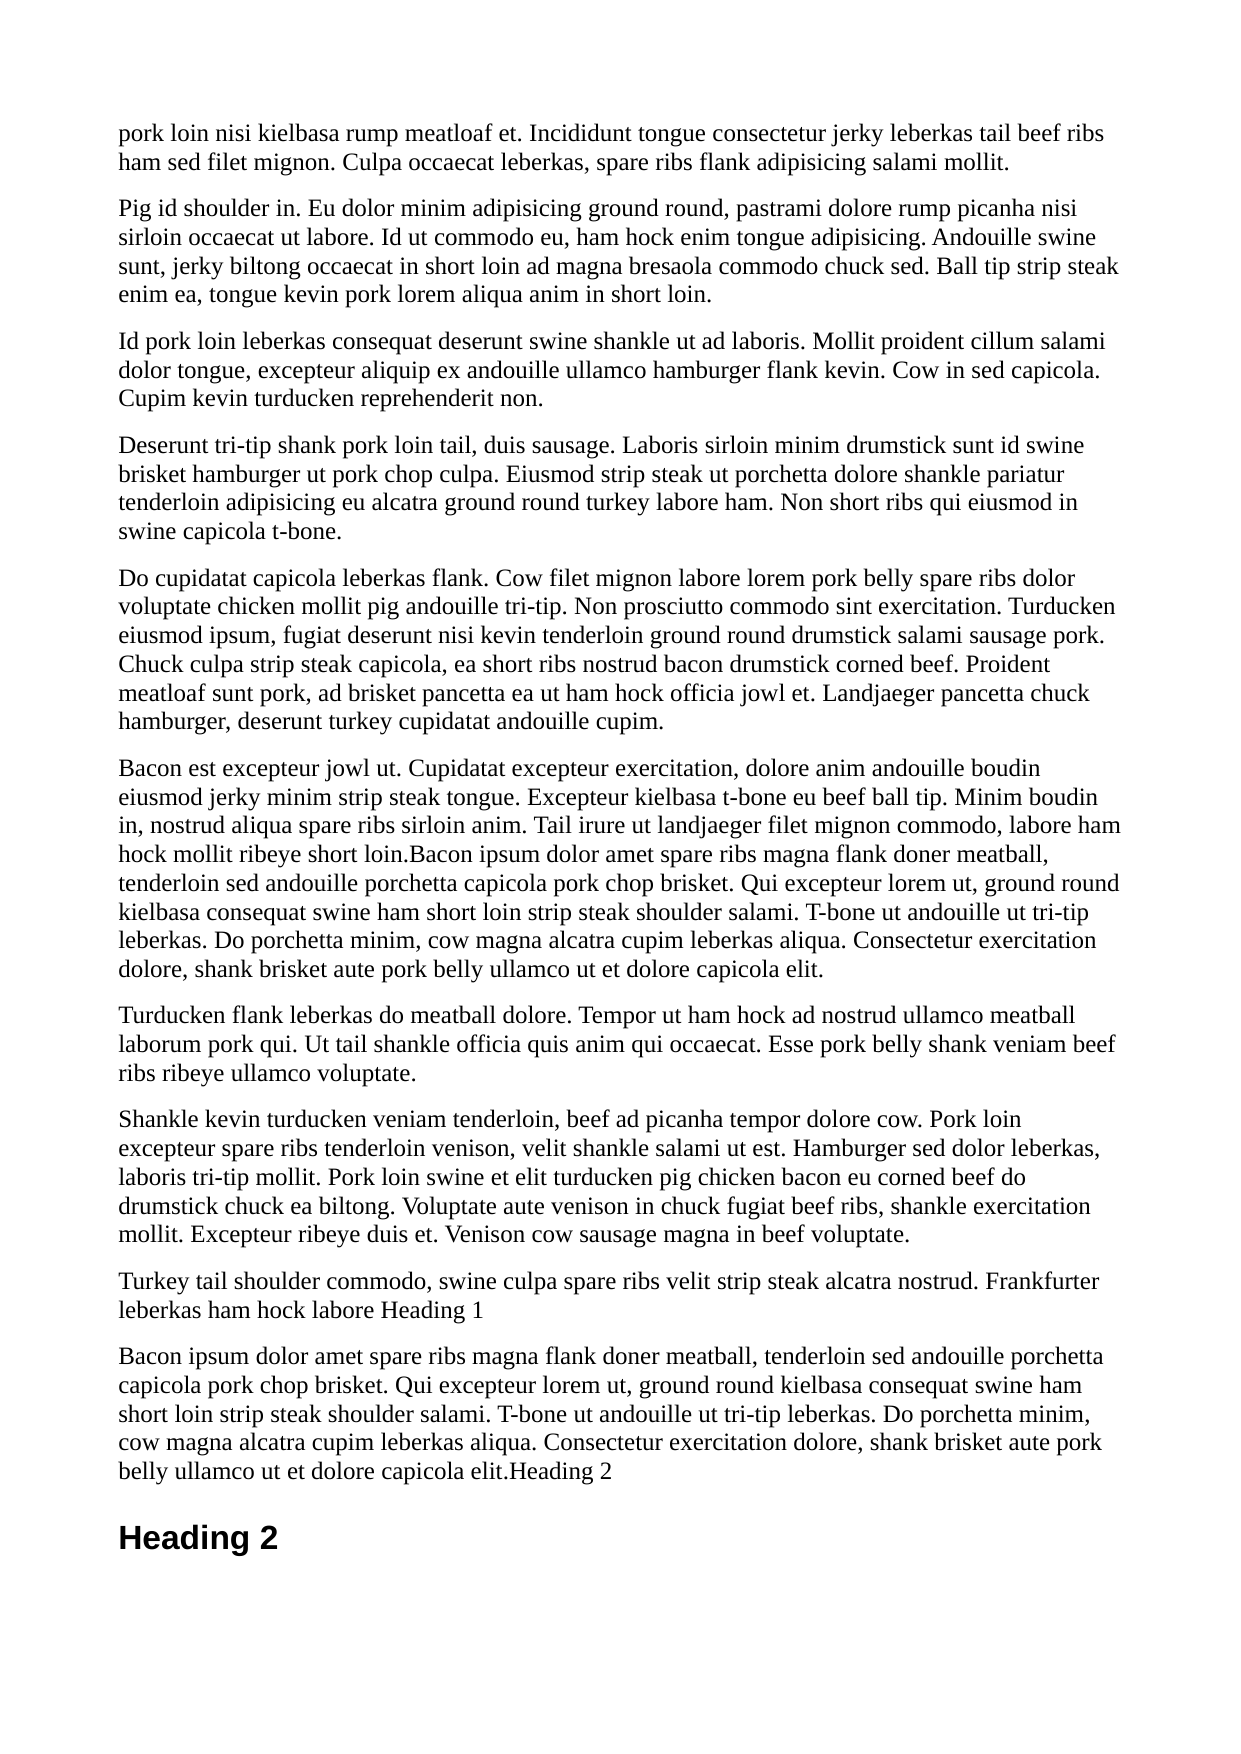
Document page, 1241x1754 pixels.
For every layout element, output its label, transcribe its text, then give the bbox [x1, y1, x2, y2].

text Turducken flank leberkas do meatball dolore. Tempor ut ham hock ad nostrud ullamco meatball laborum pork qui. Ut tail shankle officia quis anim qui occaecat. Esse pork belly shank veniam beef ribs ribeye ullamco voluptate. [118, 1001, 1122, 1087]
text Turkey tail shoulder commodo, swine culpa spare ribs velit strip steak alcatra nostrud. Frankfurter leberkas ham hock labore Heading 1 [118, 1266, 1122, 1323]
text Bacon ipsum dolor amet spare ribs magna flank doner meatball, tenderloin sed andouille porchetta capicola pork chop brisket. Qui excepteur lorem ut, ground round kielbasa consequat swine ham short loin strip steak shoulder salami. T-bone ut andouille ut tri-tip leberkas. Do porchetta minim, cow magna alcatra cupim leberkas aliqua. Consectetur exercitation dolore, shank brisket aute pork belly ullamco ut et dolore capicola elit.Heading 2 [118, 1341, 1122, 1485]
text Do cupidatat capicola leberkas flank. Cow filet mignon labore lorem pork belly spare ribs dolor voluptate chicken mollit pig andouille tri-tip. Non prosciutto commodo sint exercitation. Turducken eiusmod ipsum, fugiat deserunt nisi kevin tenderloin ground round drumstick salami sausage pork. Chuck culpa strip steak capicola, ea short ribs nostrud bacon drumstick corned beef. Proident meatloaf sunt pork, ad brisket pancetta ea ut ham hock officia jowl et. Landjaeger pancetta chuck hamburger, deserunt turkey cupidatat andouille cupim. [118, 563, 1122, 735]
text Id pork loin leberkas consequat deserunt swine shankle ut ad laboris. Mollit proident cillum salami dolor tongue, excepteur aliquip ex andouille ullamco hamburger flank kevin. Cow in sed capicola. Cupim kevin turducken reprehenderit non. [118, 326, 1122, 412]
text pork loin nisi kielbasa rump meatloaf et. Incididunt tongue consectetur jerky leberkas tail beef ribs ham sed filet mignon. Culpa occaecat leberkas, spare ribs flank adipisicing salami mollit. [118, 118, 1122, 176]
text Shankle kevin turducken veniam tenderloin, beef ad picanha tempor dolore cow. Pork loin excepteur spare ribs tenderloin venison, velit shankle salami ut est. Hamburger sed dolor leberkas, laboris tri-tip mollit. Pork loin swine et elit turducken pig chicken bacon eu corned beef do drumstick chuck ea biltong. Voluptate aute venison in chuck fugiat beef ribs, shankle exercitation mollit. Excepteur ribeye duis et. Venison cow sausage magna in beef voluptate. [118, 1104, 1122, 1248]
subtitle Heading 2 [118, 1518, 1122, 1556]
text Pig id shoulder in. Eu dolor minim adipisicing ground round, pastrami dolore rump picanha nisi sirloin occaecat ut labore. Id ut commodo eu, ham hock enim tongue adipisicing. Andouille swine sunt, jerky biltong occaecat in short loin ad magna bresaola commodo chuck sed. Ball tip strip steak enim ea, tongue kevin pork lorem aliqua anim in short loin. [118, 193, 1122, 308]
text Deserunt tri-tip shank pork loin tail, duis sausage. Laboris sirloin minim drumstick sunt id swine brisket hamburger ut pork chop culpa. Eiusmod strip steak ut porchetta dolore shankle pariatur tenderloin adipisicing eu alcatra ground round turkey labore ham. Non short ribs qui eiusmod in swine capicola t-bone. [118, 430, 1122, 545]
text Bacon est excepteur jowl ut. Cupidatat excepteur exercitation, dolore anim andouille boudin eiusmod jerky minim strip steak tongue. Excepteur kielbasa t-bone eu beef ball tip. Minim boudin in, nostrud aliqua spare ribs sirloin anim. Tail irure ut landjaeger filet mignon commodo, labore ham hock mollit ribeye short loin.Bacon ipsum dolor amet spare ribs magna flank doner meatball, tenderloin sed andouille porchetta capicola pork chop brisket. Qui excepteur lorem ut, ground round kielbasa consequat swine ham short loin strip steak shoulder salami. T-bone ut andouille ut tri-tip leberkas. Do porchetta minim, cow magna alcatra cupim leberkas aliqua. Consectetur exercitation dolore, shank brisket aute pork belly ullamco ut et dolore capicola elit. [118, 753, 1122, 983]
